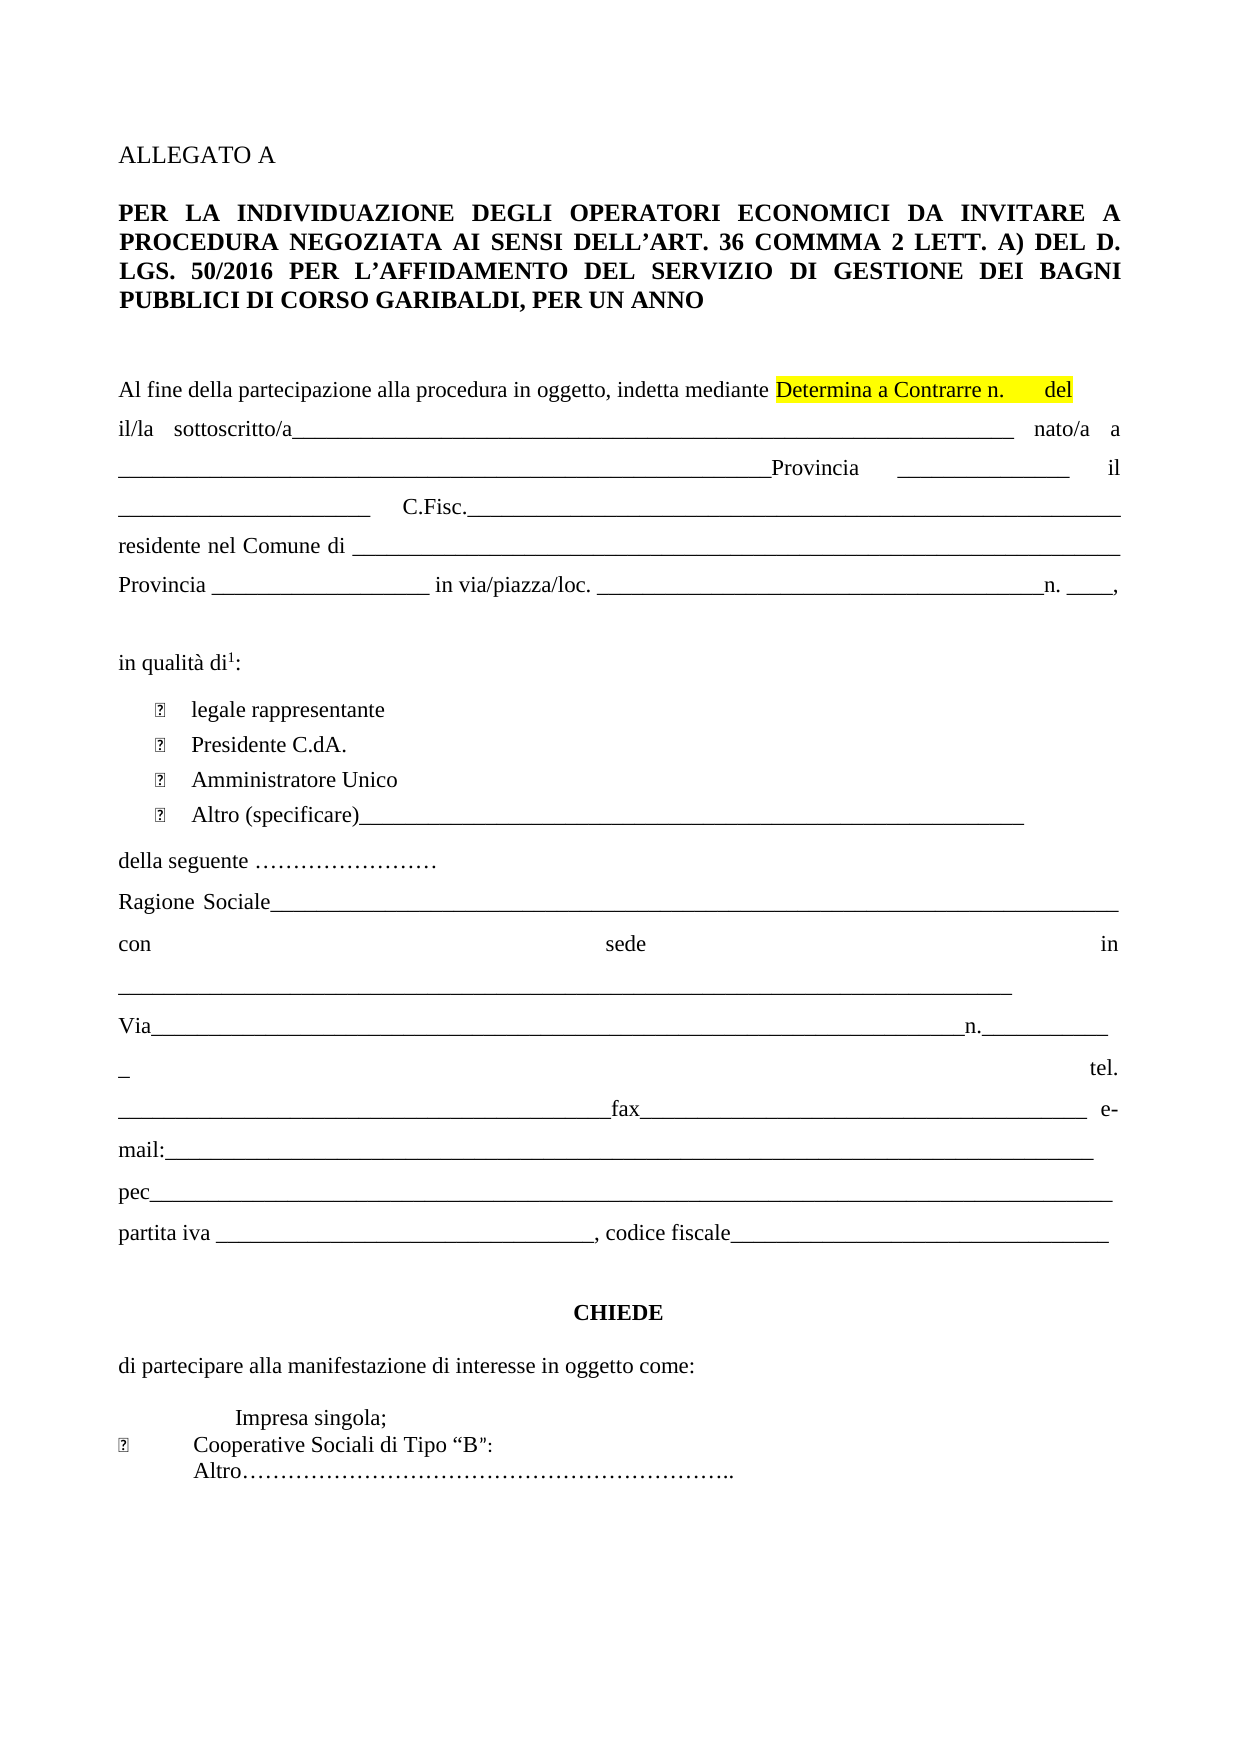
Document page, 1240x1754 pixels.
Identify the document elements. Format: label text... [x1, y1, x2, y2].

list Presidente C.dA. [155, 737, 1120, 756]
text il/la sottoscritto/a_______________________________________________________________ nato/a a _________________________________________________________Provincia _______________ il ______________________ C.Fisc._________________________________________________________ residente nel Comune di ___________________________________________________________________ Provincia ___________________ in via/piazza/loc. _______________________________________n. ____, [118, 415, 1120, 597]
list Amministratore Unico [155, 772, 1120, 792]
text ALLEGATO A [118, 140, 1120, 168]
text PER LA INDIVIDUAZIONE DEGLI OPERATORI ECONOMICI DA INVITARE A PROCEDURA NEGOZIATA AI SENSI DELL’ART. 36 COMMMA 2 LETT. A) DEL D. LGS. 50/2016 PER L’AFFIDAMENTO DEL SERVIZIO DI GESTIONE DEI BAGNI PUBBLICI DI CORSO GARIBALDI, PER UN ANNO [118, 198, 1122, 313]
text della seguente …………………… [118, 847, 1120, 874]
list Altro (specificare)__________________________________________________________ [155, 807, 1120, 827]
list Altro……………………………………………………….. [118, 1458, 1104, 1484]
text Al fine della partecipazione alla procedura in oggetto, indetta mediante Determina a Contrarre n. del [118, 376, 1120, 403]
text in qualità di1: [118, 649, 1120, 675]
text CHIEDE [118, 1299, 1118, 1326]
list Cooperative Sociali di Tipo “B”: [118, 1432, 1104, 1458]
text Ragione Sociale__________________________________________________________________________ con sede in ______________________________________________________________________________ Via_______________________________________________________________________n.____________ tel. ___________________________________________fax_______________________________________ e-mail:_________________________________________________________________________________ pec____________________________________________________________________________________ partita iva _________________________________, codice fiscale_________________________________ [118, 888, 1118, 1245]
list Impresa singola; [197, 1404, 1120, 1431]
list legale rappresentante [155, 701, 1120, 721]
text di partecipare alla manifestazione di interesse in oggetto come: [118, 1352, 1120, 1378]
